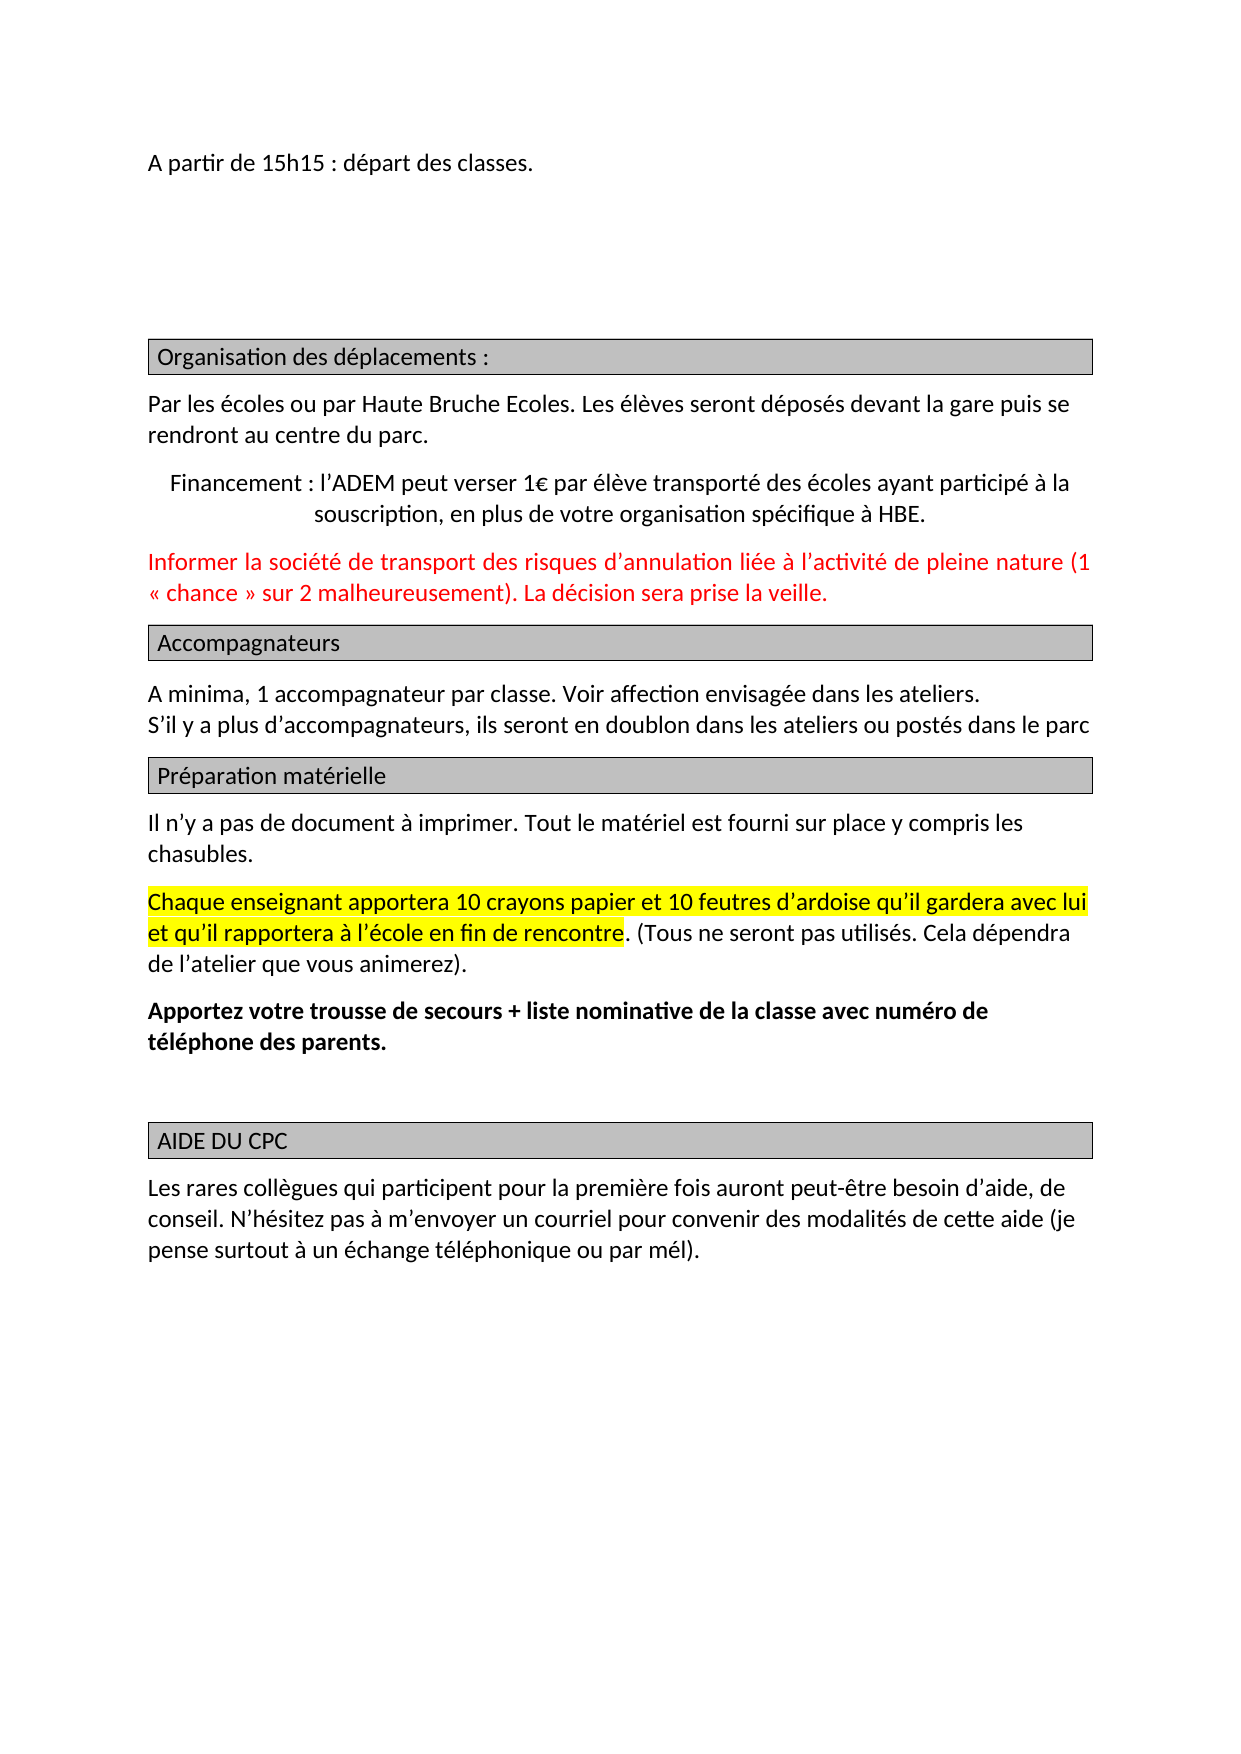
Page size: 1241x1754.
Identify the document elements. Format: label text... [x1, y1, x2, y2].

text A minima, 1 accompagnateur par classe. Voir affection envisagée dans les ateliers. S’il y a plus d’accompagnateurs, ils seront en doublon dans les ateliers ou postés dans le parc [148, 678, 1093, 740]
text Chaque enseignant apportera 10 crayons papier et 10 feutres d’ardoise qu’il gardera avec lui et qu’il rapportera à l’école en fin de rencontre. (Tous ne seront pas utilisés. Cela dépendra de l’atelier que vous animerez). [148, 886, 1093, 978]
text Par les écoles ou par Haute Bruche Ecoles. Les élèves seront déposés devant la gare puis se rendront au centre du parc. [148, 388, 1093, 450]
text Financement : l’ADEM peut verser 1€ par élève transporté des écoles ayant participé à la souscription, en plus de votre organisation spécifique à HBE. [148, 467, 1093, 528]
text Accompagnateurs [149, 626, 1092, 660]
text AIDE DU CPC [149, 1123, 1092, 1158]
text A partir de 15h15 : départ des classes. [148, 148, 1093, 178]
text Préparation matérielle [149, 758, 1092, 793]
text Apportez votre trousse de secours + liste nominative de la classe avec numéro de téléphone des parents. [148, 996, 1093, 1057]
text Organisation des déplacements : [149, 340, 1092, 374]
text Les rares collègues qui participent pour la première fois auront peut-être besoin d’aide, de conseil. N’hésitez pas à m’envoyer un courriel pour convenir des modalités de cette aide (je pense surtout à un échange téléphonique ou par mél). [148, 1172, 1093, 1264]
text Il n’y a pas de document à imprimer. Tout le matériel est fourni sur place y compris les chasubles. [148, 807, 1093, 868]
text Informer la société de transport des risques d’annulation liée à l’activité de pleine nature (1 « chance » sur 2 malheureusement). La décision sera prise la veille. [148, 546, 1093, 607]
